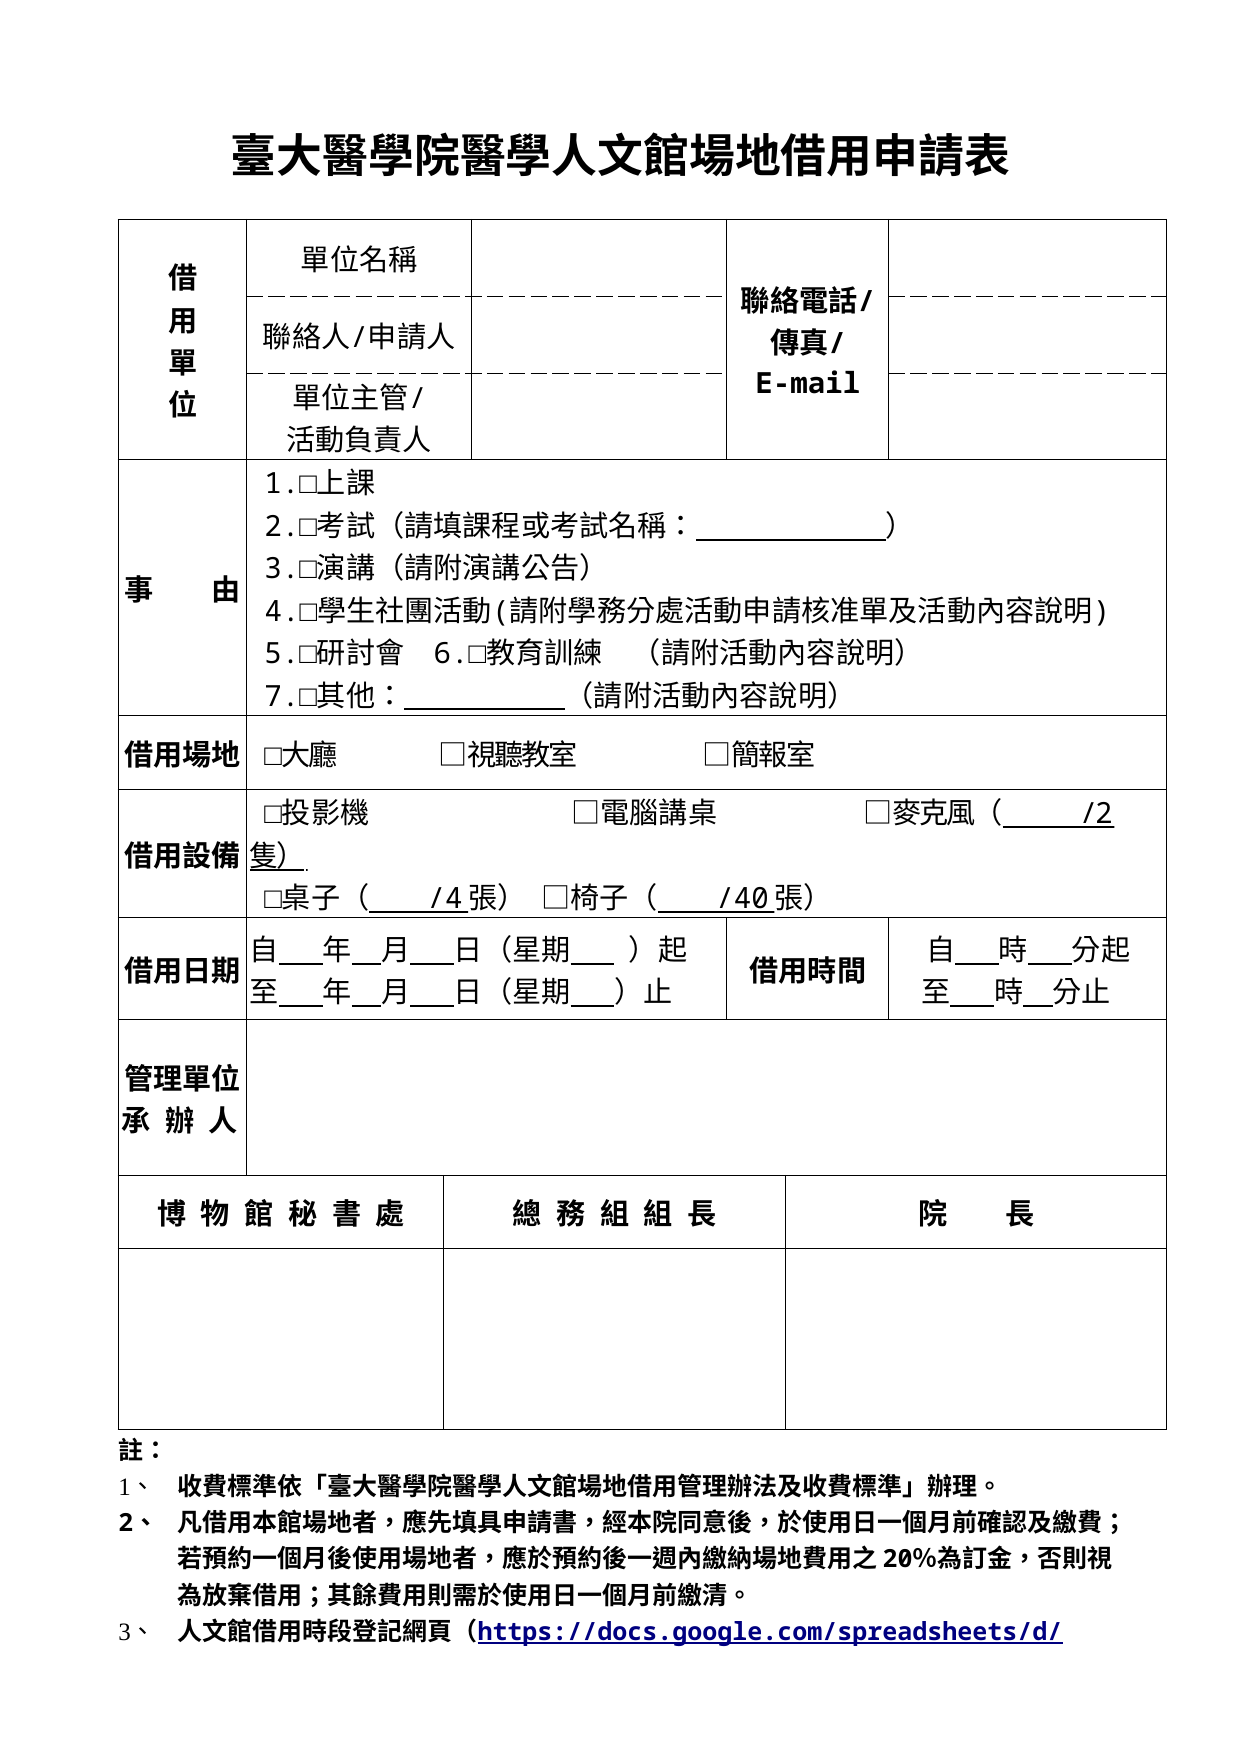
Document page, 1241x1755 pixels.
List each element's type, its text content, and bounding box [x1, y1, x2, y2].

table_header 借 用 單 位 [119, 220, 246, 459]
table_cell 管理單位 承 辦 人 [119, 1020, 246, 1175]
table_cell 自 年 月 日（星期 ）起 至 年 月 日（星期 ）止 [247, 918, 726, 1019]
text 臺大醫學院醫學人文館場地借用申請表 [118, 119, 1122, 186]
text 註： [118, 1430, 1122, 1466]
table_cell [786, 1249, 1166, 1429]
table_cell 借用場地 [119, 716, 246, 789]
table_cell 聯絡人/申請人 [247, 296, 471, 373]
table_cell 院 長 [786, 1176, 1166, 1248]
table_header [889, 220, 1166, 296]
list 凡借用本館場地者，應先填具申請書，經本院同意後，於使用日一個月前確認及繳費；若預約一個月後使用場地者，應於預約後一週內繳納場地費用之20％為訂金，否則視為放棄借用；其餘費用則需於使用日一個月前繳清。 [118, 1503, 1122, 1611]
table_cell [889, 296, 1166, 373]
list 人文館借用時段登記網頁（https://docs.google.com/spreadsheets/d/ [118, 1611, 1122, 1648]
table_cell 借用日期 [119, 918, 246, 1019]
table_cell [444, 1249, 785, 1429]
table_cell 自 時 分起 至 時 分止 [889, 918, 1166, 1019]
table_header [472, 220, 726, 296]
table_cell 博 物 館 秘 書 處 [119, 1176, 443, 1248]
table_cell 借用時間 [727, 918, 888, 1019]
table_cell [472, 373, 726, 459]
list 收費標準依「臺大醫學院醫學人文館場地借用管理辦法及收費標準」辦理。 [118, 1466, 1122, 1503]
table_cell □大廳 □視聽教室 □簡報室 [247, 716, 1166, 789]
table_cell 事 由 [119, 460, 246, 714]
table_cell □投影機 □電腦講桌 □麥克風（ /2隻） □桌子（ /4張） □椅子（ /40張） [247, 790, 1166, 917]
table_cell 1.□上課 2.□考試（請填課程或考試名稱： ） 3.□演講（請附演講公告） 4.□學生社團活動(請附學務分處活動申請核准單及活動內容說明) 5.□研討會 6.□教育訓練 （請附活動內容說明） 7.□其他： （請附活動內容說明） [247, 460, 1166, 714]
table_cell 單位主管/ 活動負責人 [247, 373, 471, 459]
table_cell [472, 296, 726, 373]
table_header 聯絡電話/傳真/ E-mail [727, 220, 888, 459]
table_cell 借用設備 [119, 790, 246, 917]
table_cell [889, 373, 1166, 459]
table_cell [119, 1249, 443, 1429]
table_cell 總 務 組 組 長 [444, 1176, 785, 1248]
table_header 單位名稱 [247, 220, 471, 296]
table_cell [247, 1020, 1166, 1175]
